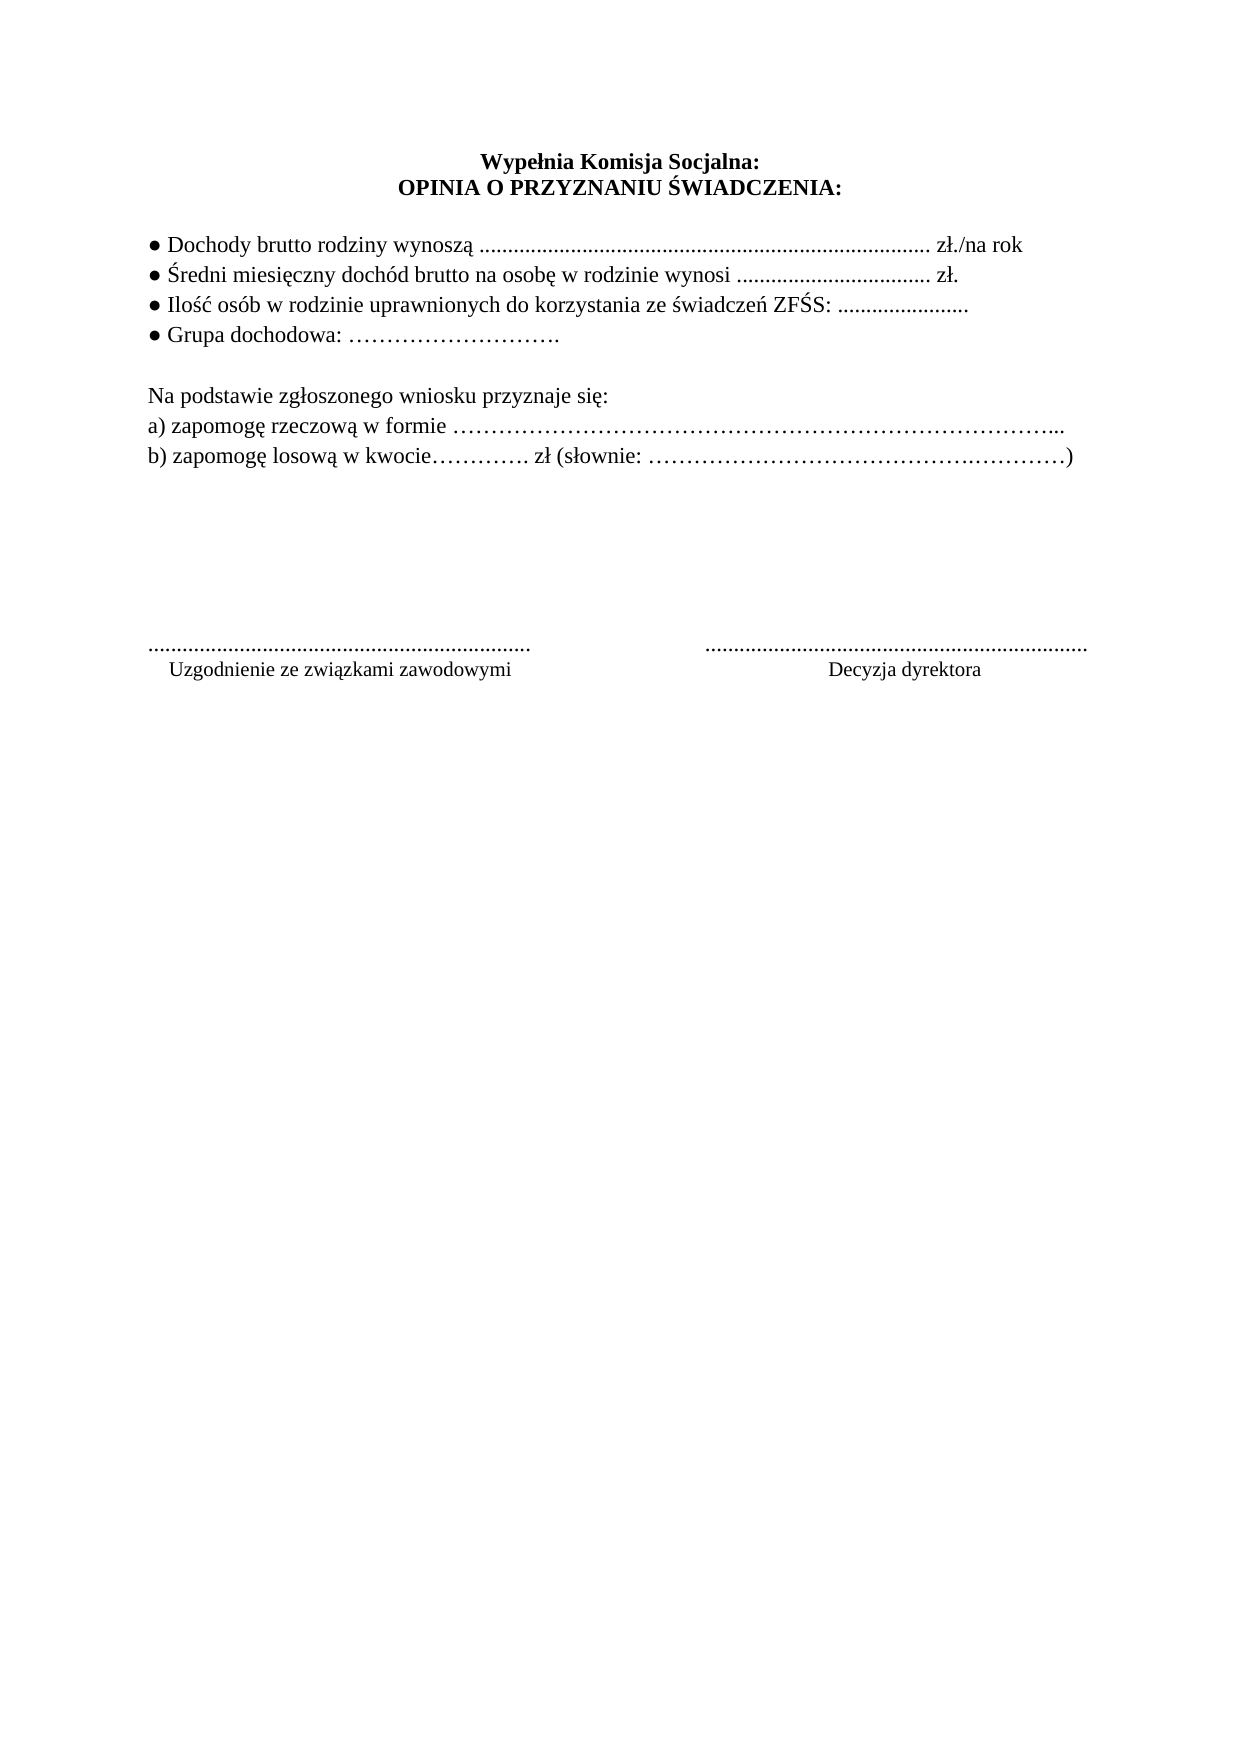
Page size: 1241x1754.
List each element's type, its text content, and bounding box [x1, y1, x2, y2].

text OPINIA O PRZYZNANIU ŚWIADCZENIA: [148, 174, 1092, 200]
text ● Średni miesięczny dochód brutto na osobę w rodzinie wynosi .................................. zł. [148, 261, 1092, 287]
text ● Grupa dochodowa: ………………………. [148, 321, 1092, 348]
text a) zapomogę rzeczową w formie ……………………………………………………………………... [148, 412, 1092, 438]
text b) zapomogę losową w kwocie…………. zł (słownie: …………………………………….…………) [148, 442, 1092, 468]
text ................................................................... ................................................................... [148, 630, 1092, 657]
text Wypełnia Komisja Socjalna: [148, 148, 1092, 174]
text ● Dochody brutto rodziny wynoszą ............................................................................... zł./na rok [148, 231, 1092, 257]
text ● Ilość osób w rodzinie uprawnionych do korzystania ze świadczeń ZFŚS: ....................... [148, 291, 1092, 317]
text Uzgodnienie ze związkami zawodowymi Decyzja dyrektora [148, 657, 1092, 681]
text Na podstawie zgłoszonego wniosku przyznaje się: [148, 382, 1092, 408]
